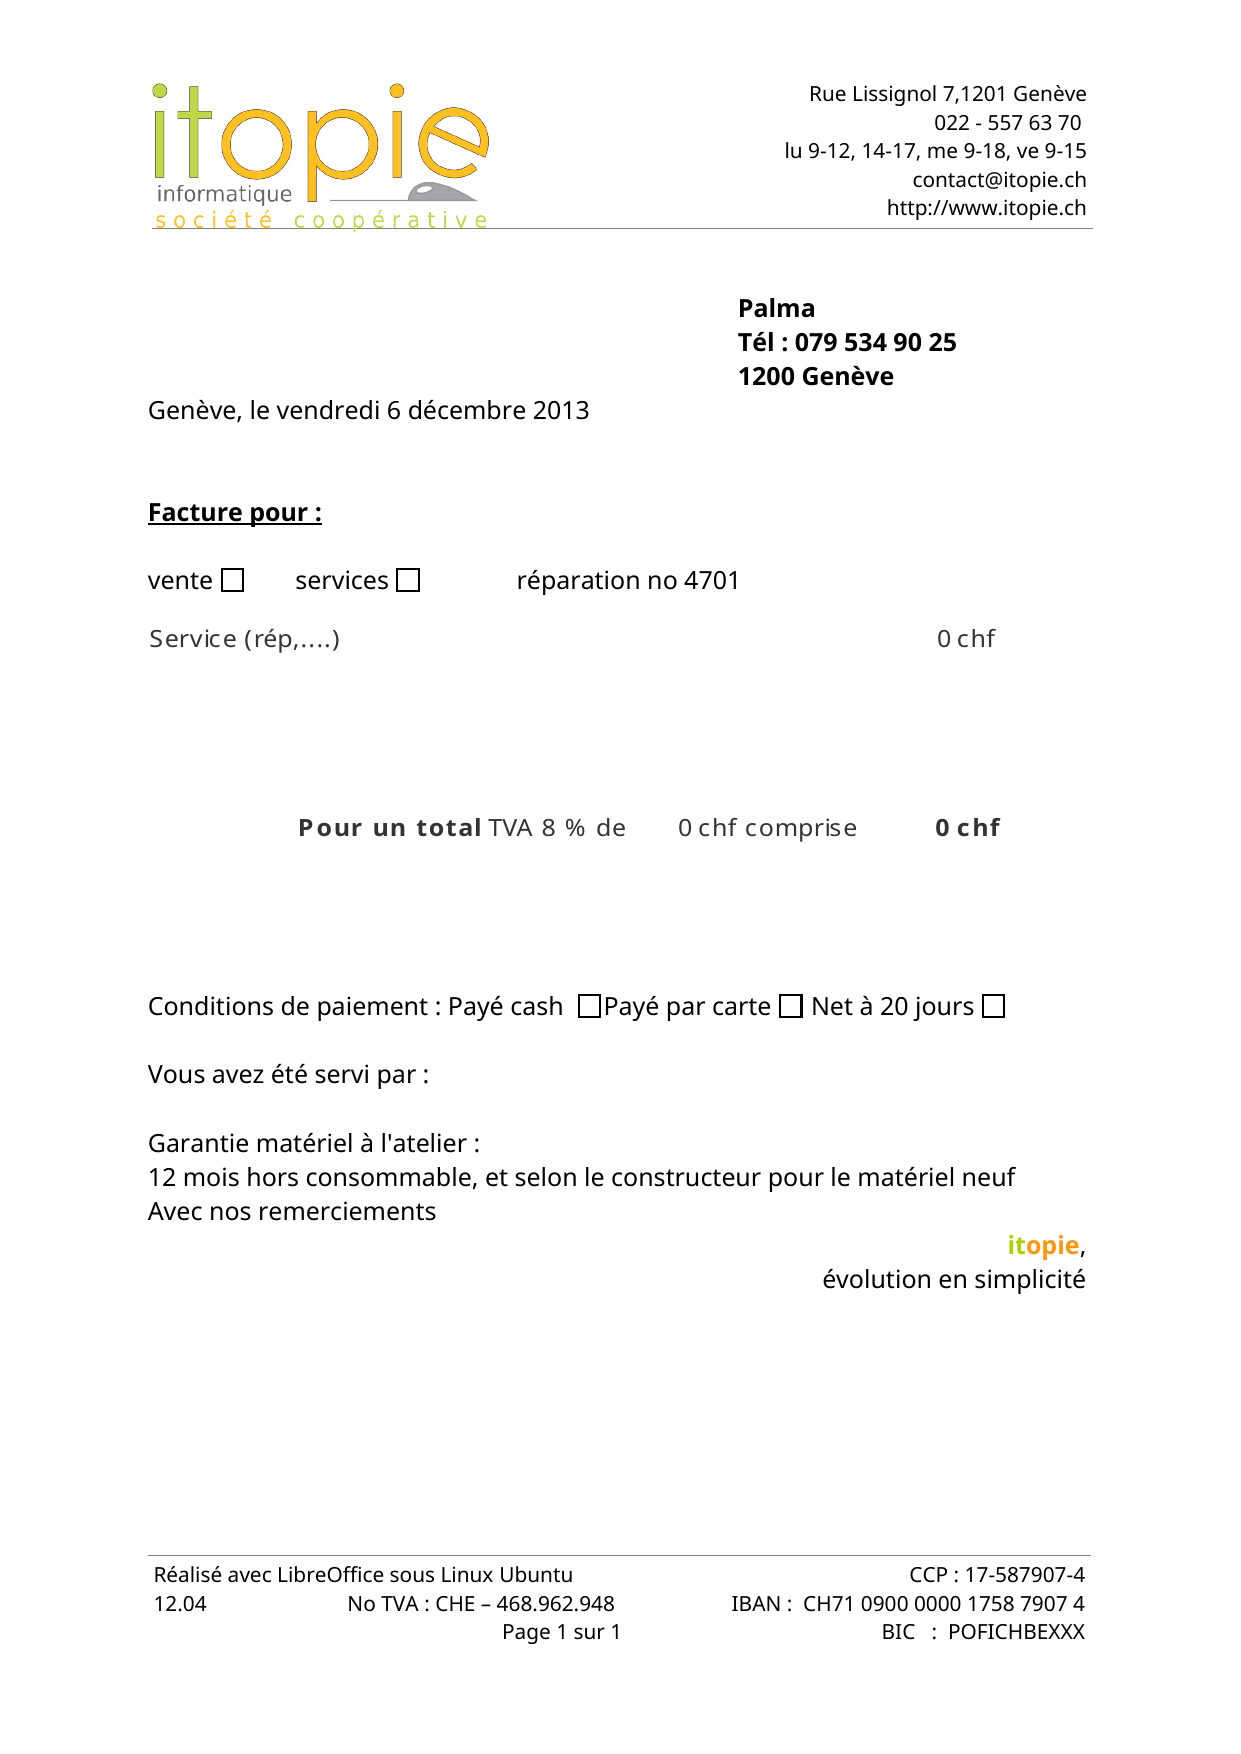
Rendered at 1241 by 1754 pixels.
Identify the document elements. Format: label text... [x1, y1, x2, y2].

text 12 mois hors consommable, et selon le constructeur pour le matériel neuf [148, 1159, 1093, 1193]
text évolution en simplicité [148, 1262, 1093, 1296]
text Tél : 079 534 90 25 [148, 324, 1093, 358]
text Palma [148, 290, 1093, 324]
text 1200 Genève [148, 358, 1093, 392]
text Genève, le vendredi 6 décembre 2013 [148, 392, 1093, 427]
text Avec nos remerciements [148, 1193, 1093, 1227]
text vente services réparation no 4701 [148, 563, 1093, 597]
picture [138, 72, 500, 244]
text Conditions de paiement : Payé cash Payé par carte Net à 20 jours [148, 989, 1093, 1023]
text itopie, [148, 1227, 1093, 1262]
text Vous avez été servi par : [148, 1057, 1093, 1091]
text Garantie matériel à l'atelier : [148, 1125, 1093, 1159]
text Facture pour : [148, 495, 1093, 529]
